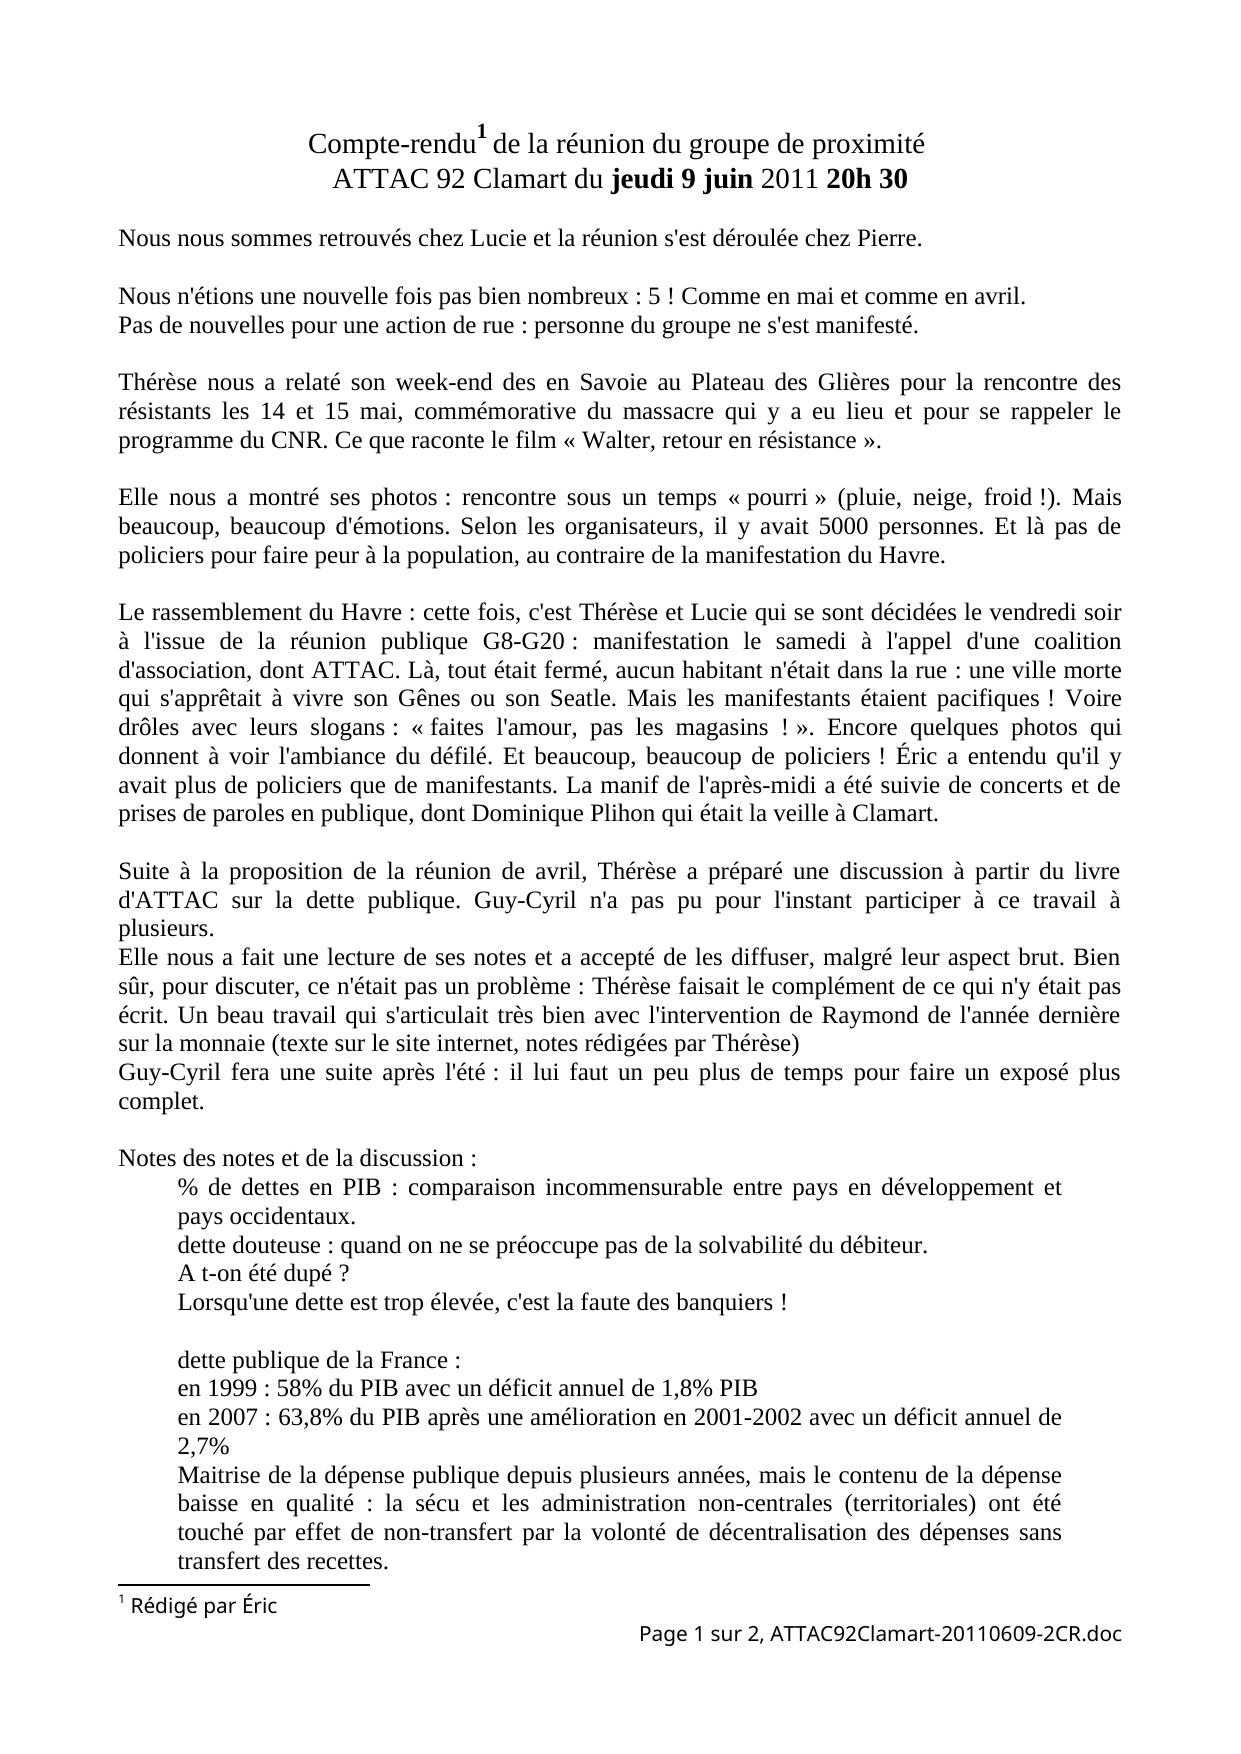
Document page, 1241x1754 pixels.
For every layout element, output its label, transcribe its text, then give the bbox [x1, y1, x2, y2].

text % de dettes en PIB : comparaison incommensurable entre pays en développement et pays occidentaux. [177, 1172, 1063, 1230]
text Lorsqu'une dette est trop élevée, c'est la faute des banquiers ! [177, 1287, 1063, 1316]
text Rédigé par Éric [118, 1591, 1122, 1619]
text Suite à la proposition de la réunion de avril, Thérèse a préparé une discussion à partir du livre d'ATTAC sur la dette publique. Guy-Cyril n'a pas pu pour l'instant participer à ce travail à plusieurs. [118, 856, 1122, 942]
text Elle nous a fait une lecture de ses notes et a accepté de les diffuser, malgré leur aspect brut. Bien sûr, pour discuter, ce n'était pas un problème : Thérèse faisait le complément de ce qui n'y était pas écrit. Un beau travail qui s'articulait très bien avec l'intervention de Raymond de l'année dernière sur la monnaie (texte sur le site internet, notes rédigées par Thérèse) [118, 942, 1122, 1057]
text Nous n'étions une nouvelle fois pas bien nombreux : 5 ! Comme en mai et comme en avril. [118, 281, 1122, 310]
text Maitrise de la dépense publique depuis plusieurs années, mais le contenu de la dépense baisse en qualité : la sécu et les administration non-centrales (territoriales) ont été touché par effet de non-transfert par la volonté de décentralisation des dépenses sans transfert des recettes. [177, 1460, 1063, 1575]
text Le rassemblement du Havre : cette fois, c'est Thérèse et Lucie qui se sont décidées le vendredi soir à l'issue de la réunion publique G8-G20 : manifestation le samedi à l'appel d'une coalition d'association, dont ATTAC. Là, tout était fermé, aucun habitant n'était dans la rue : une ville morte qui s'apprêtait à vivre son Gênes ou son Seatle. Mais les manifestants étaient pacifiques ! Voire drôles avec leurs slogans : « faites l'amour, pas les magasins ! ». Encore quelques photos qui donnent à voir l'ambiance du défilé. Et beaucoup, beaucoup de policiers ! Éric a entendu qu'il y avait plus de policiers que de manifestants. La manif de l'après-midi a été suivie de concerts et de prises de paroles en publique, dont Dominique Plihon qui était la veille à Clamart. [118, 597, 1122, 827]
text dette douteuse : quand on ne se préoccupe pas de la solvabilité du débiteur. [177, 1230, 1063, 1258]
text Compte-rendu de la réunion du groupe de proximité [118, 118, 1122, 161]
text Thérèse nous a relaté son week-end des en Savoie au Plateau des Glières pour la rencontre des résistants les 14 et 15 mai, commémorative du massacre qui y a eu lieu et pour se rappeler le programme du CNR. Ce que raconte le film « Walter, retour en résistance ». [118, 367, 1122, 453]
text Notes des notes et de la discussion : [118, 1143, 1122, 1172]
text dette publique de la France : [177, 1345, 1063, 1373]
text Elle nous a montré ses photos : rencontre sous un temps « pourri » (pluie, neige, froid !). Mais beaucoup, beaucoup d'émotions. Selon les organisateurs, il y avait 5000 personnes. Et là pas de policiers pour faire peur à la population, au contraire de la manifestation du Havre. [118, 482, 1122, 568]
text en 1999 : 58% du PIB avec un déficit annuel de 1,8% PIB [177, 1373, 1063, 1402]
text Pas de nouvelles pour une action de rue : personne du groupe ne s'est manifesté. [118, 310, 1122, 338]
text A t-on été dupé ? [177, 1258, 1063, 1287]
text en 2007 : 63,8% du PIB après une amélioration en 2001-2002 avec un déficit annuel de 2,7% [177, 1402, 1063, 1460]
text Guy-Cyril fera une suite après l'été : il lui faut un peu plus de temps pour faire un exposé plus complet. [118, 1057, 1122, 1115]
text Nous nous sommes retrouvés chez Lucie et la réunion s'est déroulée chez Pierre. [118, 223, 1122, 252]
text ATTAC 92 Clamart du jeudi 9 juin 2011 20h 30 [118, 161, 1122, 195]
